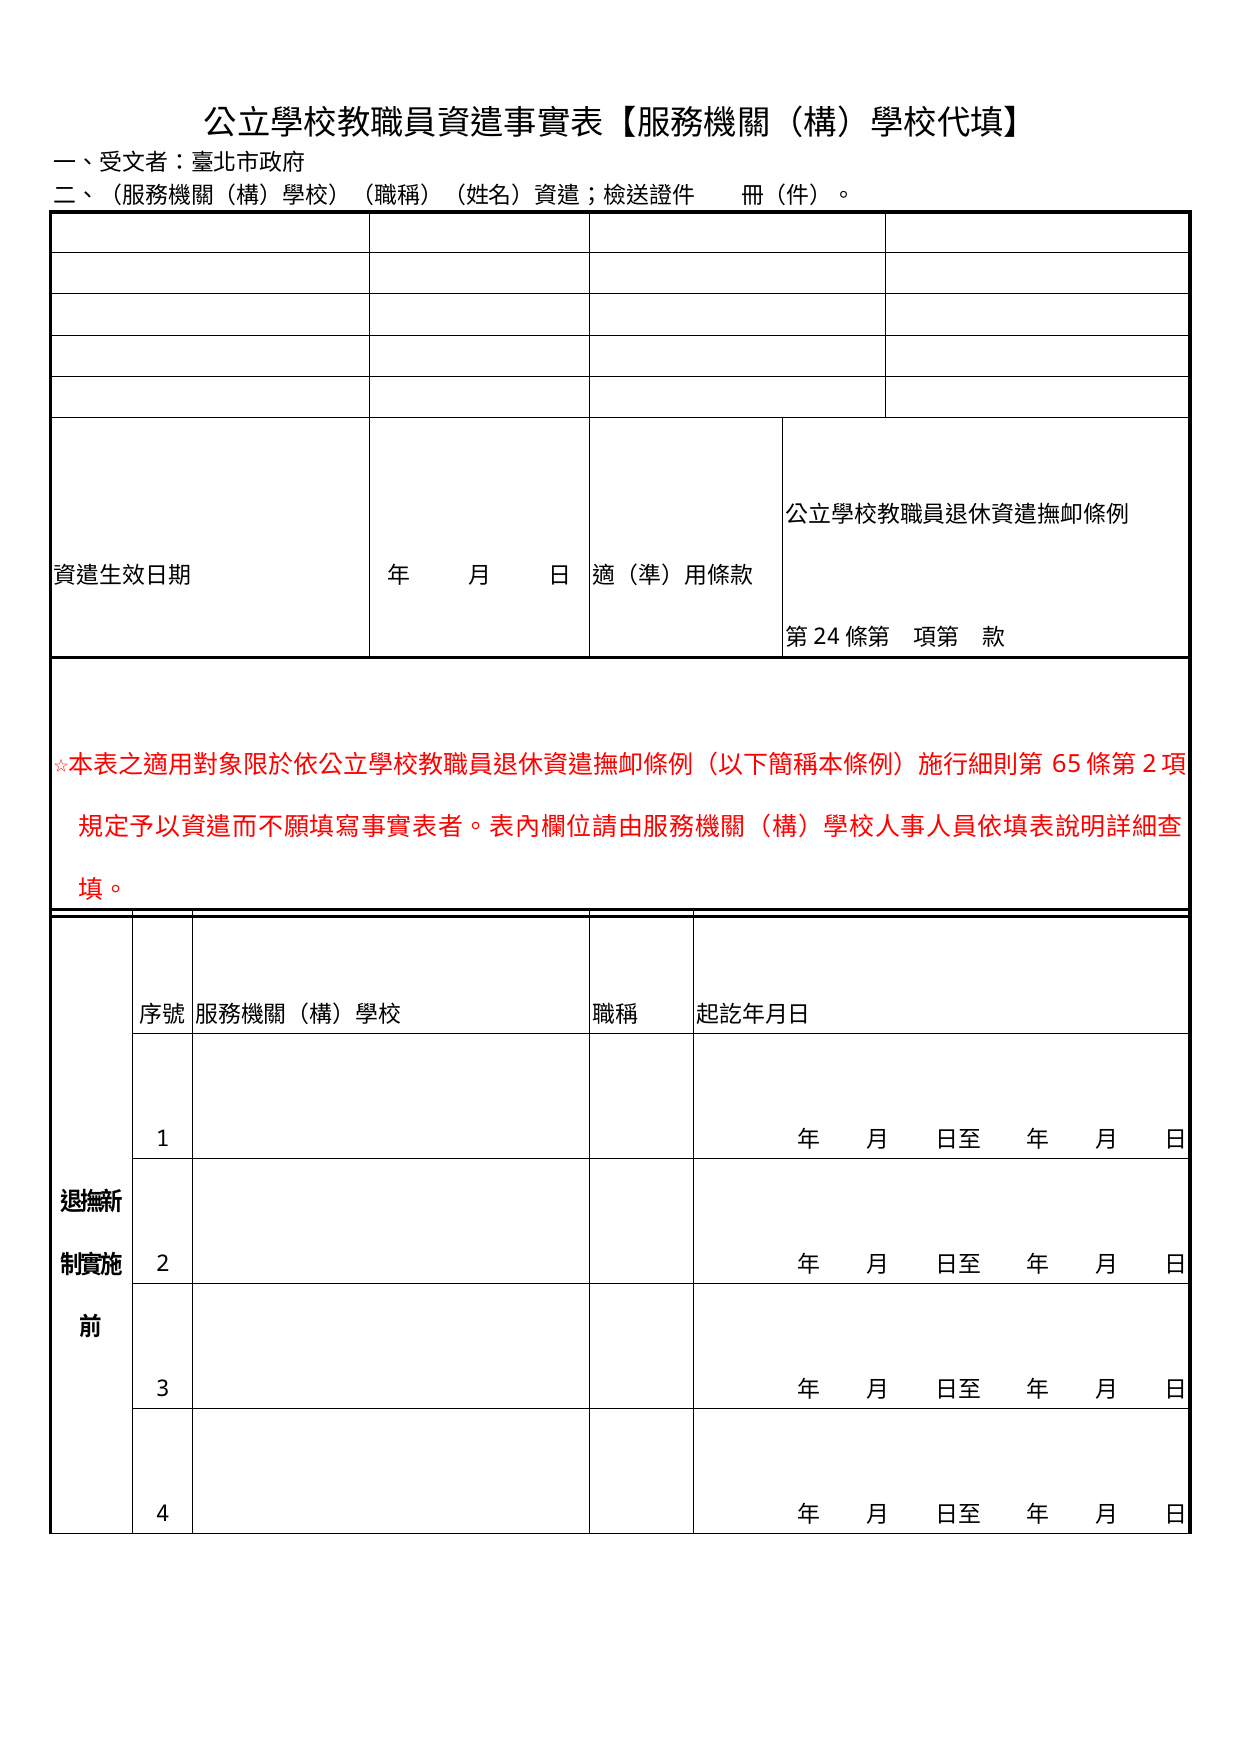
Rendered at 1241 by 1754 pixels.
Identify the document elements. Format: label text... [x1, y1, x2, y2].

table_cell 職稱 [590, 918, 693, 1033]
table_cell 年 月 天 [886, 336, 1188, 376]
table_cell 國民身分證統一編號/居留證號 [52, 253, 369, 293]
table_cell 2 [133, 1159, 192, 1283]
table_cell [694, 911, 1188, 915]
table_cell 年 月 日至 年 月 日 [694, 1284, 1188, 1408]
table_cell 職稱 [52, 336, 369, 376]
table_cell 適（準）用條款 [590, 418, 782, 656]
table_cell 序號 [133, 918, 192, 1033]
table_cell 年 月 日 [370, 418, 589, 656]
table_cell 1 [133, 1034, 192, 1158]
table_cell 薪點 [370, 377, 589, 417]
table_cell 服務機關（構）學校 [193, 918, 589, 1033]
table_cell 年 月 日至 年 月 日 [694, 1034, 1188, 1158]
table_cell 姓名 [52, 214, 369, 252]
table_cell [52, 911, 132, 915]
table_cell [193, 1034, 589, 1158]
table_cell 年 月 日至 年 月 日 [694, 1159, 1188, 1283]
table_cell 年 月 天 [886, 294, 1188, 334]
table_cell [193, 1409, 589, 1533]
table_cell 公立學校教職員退休資遣撫卹條例 第24條第 項第 款 [783, 418, 1188, 656]
table_cell 私立學校儲金制前任職年資 [590, 294, 885, 334]
table_cell 退撫新制實施前 [52, 918, 132, 1533]
table_cell 私立學校儲金制後任職年資 [590, 336, 885, 376]
table_cell [370, 253, 589, 293]
table_cell 年 月 日 [370, 294, 589, 334]
table_header 公立學校教職員資遣事實表【服務機關（構）學校代填】 一、受文者：臺北市政府 二、（服務機關（構）學校）（職稱）（姓名）資遣；檢送證件 冊（件）。 [50, 96, 1190, 210]
table_cell [590, 1034, 693, 1158]
table_cell [193, 911, 589, 915]
table_cell 資遣機關（構）學校及代號 [590, 377, 885, 417]
table_cell [133, 911, 192, 915]
table_cell [370, 214, 589, 252]
table_cell [590, 1284, 693, 1408]
table_cell 資遣生效日期 [52, 418, 369, 656]
table_cell [590, 1409, 693, 1533]
table_cell 出生日期 [52, 294, 369, 334]
table_cell 退撫新制實施後任職年資 [590, 253, 885, 293]
table_cell 年 月 日至 年 月 日 [694, 1409, 1188, 1533]
table_cell [370, 336, 589, 376]
table_cell [590, 911, 693, 915]
table_cell 年 月 天 [886, 214, 1188, 252]
table_cell 退撫新制實施前任職年資 [590, 214, 885, 252]
table_cell ☆本表之適用對象限於依公立學校教職員退休資遣撫卹條例（以下簡稱本條例）施行細則第65條第2項規定予以資遣而不願填寫事實表者。表內欄位請由服務機關（構）學校人事人員依填表說明詳細查填。 [52, 659, 1188, 908]
table_cell 起訖年月日 [694, 918, 1188, 1033]
table_cell [193, 1159, 589, 1283]
table_cell [193, 1284, 589, 1408]
table_cell [590, 1159, 693, 1283]
table_cell [886, 377, 1188, 417]
table_cell 3 [133, 1284, 192, 1408]
table_cell 4 [133, 1409, 192, 1533]
table_cell 資遣薪點 [52, 377, 369, 417]
table_cell 年 月 天 [886, 253, 1188, 293]
